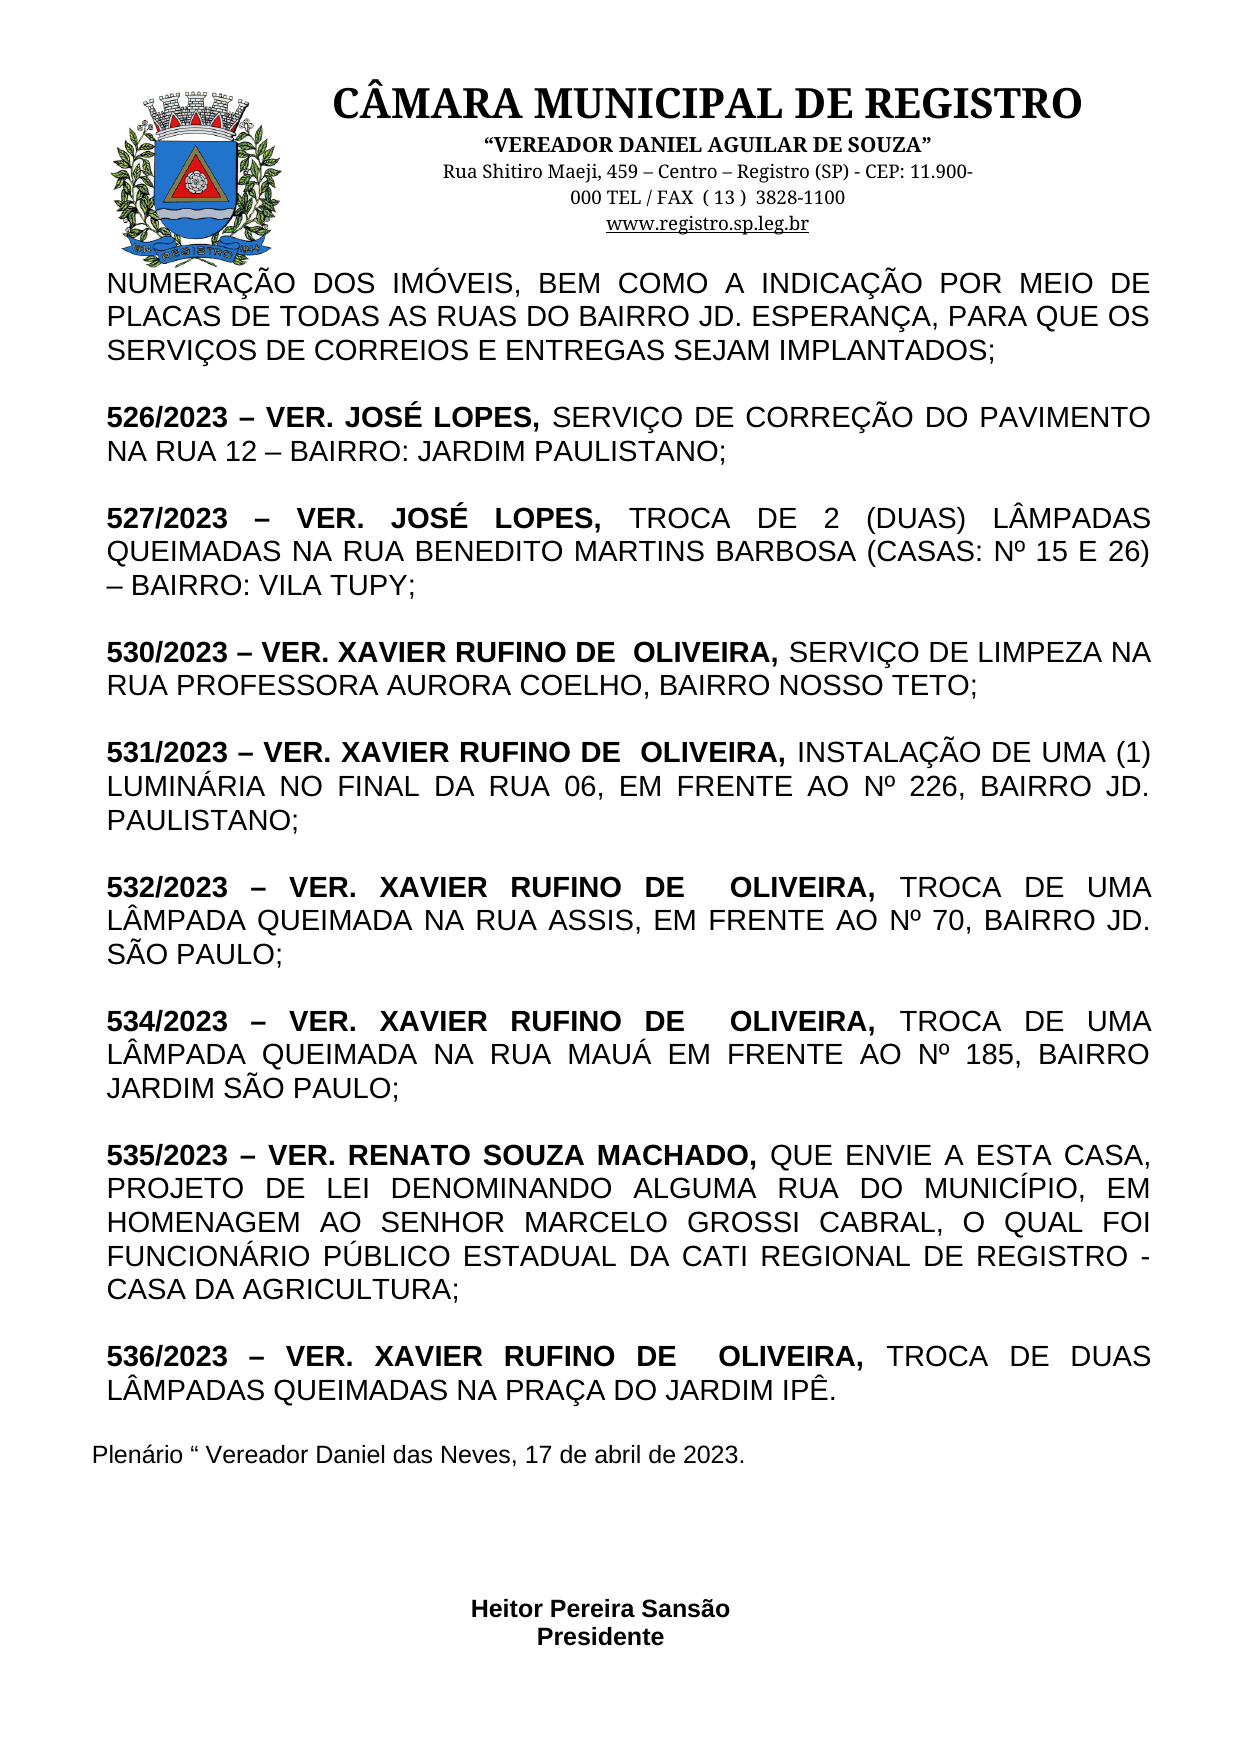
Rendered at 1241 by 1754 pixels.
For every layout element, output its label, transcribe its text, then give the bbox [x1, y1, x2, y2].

text 535/2023 – Ver. Renato Souza Machado, que envie a esta casa, Projeto de Lei denominando alguma rua do município, em homenagem ao Senhor Marcelo Grossi Cabral, o qual foi funcionário público estadual da CATI Regional de Registro - Casa da Agricultura; [106, 1138, 1152, 1306]
text 526/2023 – Ver. José Lopes, serviço de correção do pavimento na Rua 12 – Bairro: Jardim Paulistano; [106, 400, 1152, 467]
text 532/2023 – Ver. Xavier Rufino de Oliveira, troca de uma lâmpada queimada na Rua Assis, em frente ao nº 70, bairro Jd. São Paulo; [106, 869, 1152, 970]
text 536/2023 – Ver. Xavier Rufino de Oliveira, troca de duas lâmpadas queimadas na Praça do Jardim Ipê. [106, 1339, 1152, 1406]
text 530/2023 – Ver. Xavier Rufino de Oliveira, serviço de limpeza na Rua Professora Aurora Coelho, bairro Nosso Teto; [106, 635, 1152, 702]
text 527/2023 – Ver. José Lopes, troca de 2 (duas) lâmpadas queimadas na Rua Benedito Martins Barbosa (Casas: Nº 15 e 26) – Bairro: Vila Tupy; [106, 501, 1152, 601]
text Plenário “ Vereador Daniel das Neves, 17 de abril de 2023. [92, 1440, 1152, 1468]
table_header Heitor Pereira Sansão Presidente [106, 1594, 1109, 1704]
text 534/2023 – Ver. Xavier Rufino de Oliveira, troca de uma lâmpada queimada na Rua Mauá em frente ao nº 185, bairro Jardim São Paulo; [106, 1004, 1152, 1104]
text 531/2023 – Ver. Xavier Rufino de Oliveira, instalação de uma (1) luminária no final da Rua 06, em frente ao nº 226, bairro Jd. Paulistano; [106, 735, 1152, 836]
text numeração dos imóveis, bem como a indicação por meio de placas de todas as ruas do bairro Jd. Esperança, para que os serviços de correios e entregas sejam implantados; [106, 266, 1152, 366]
picture [106, 85, 286, 266]
